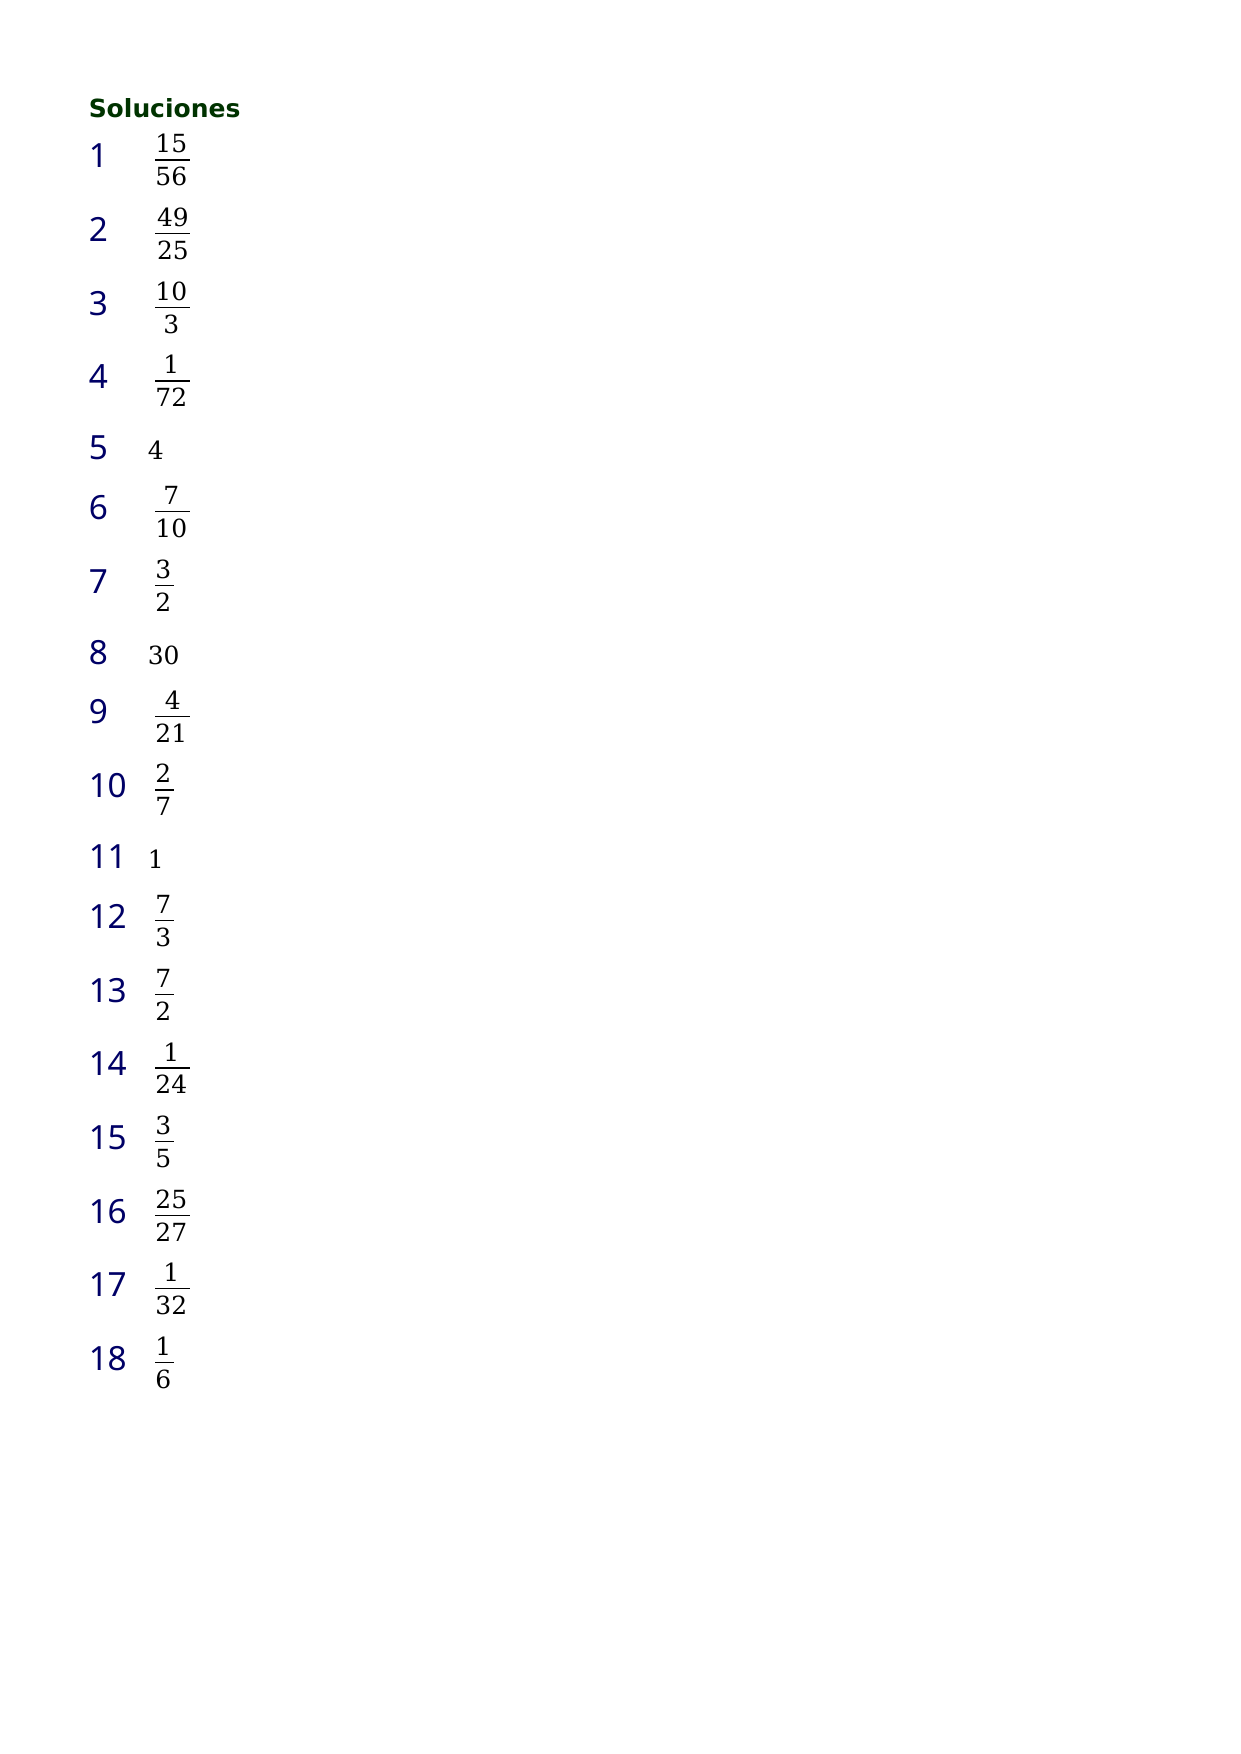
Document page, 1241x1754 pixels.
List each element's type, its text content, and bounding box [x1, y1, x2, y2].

text Soluciones [88, 94, 1152, 124]
list 1 [88, 833, 1152, 878]
list 4 [88, 424, 1152, 469]
list 30 [88, 629, 1152, 674]
